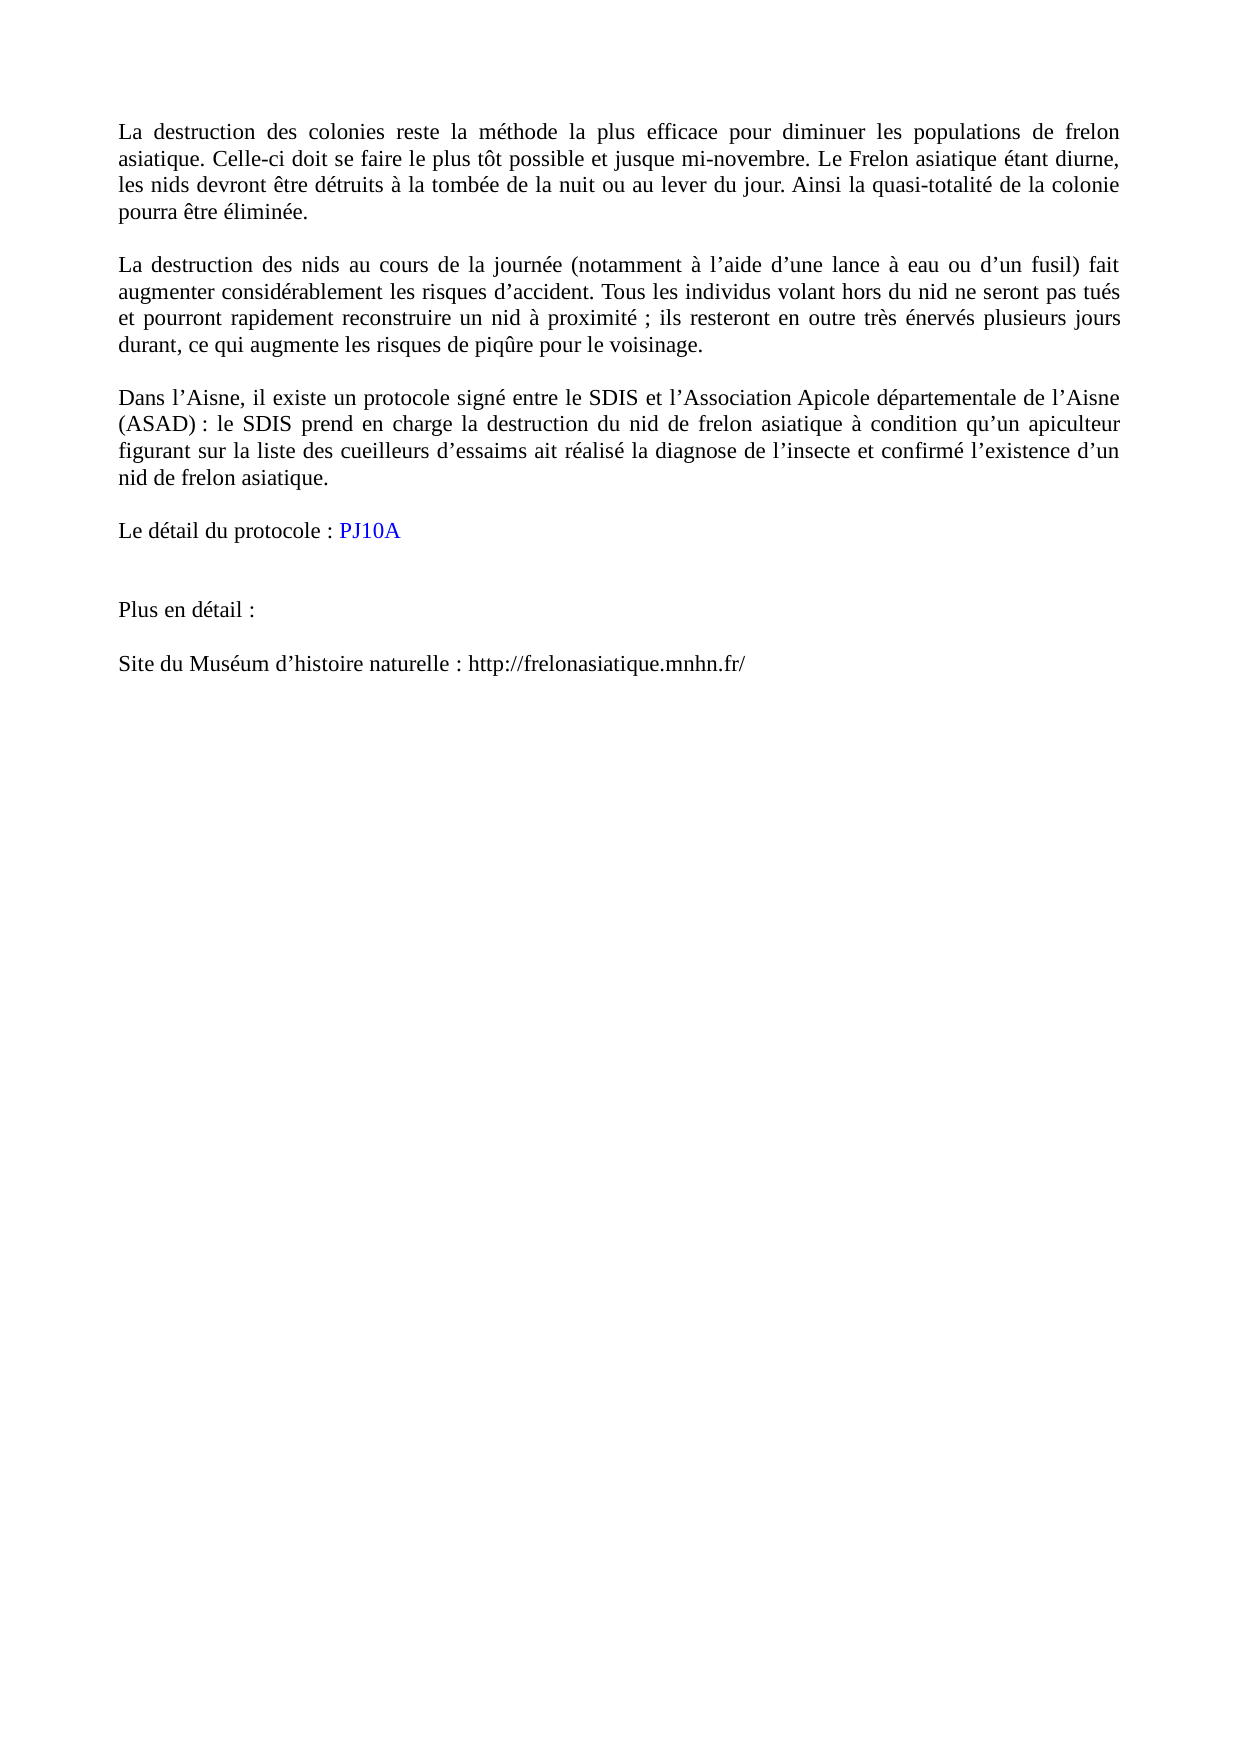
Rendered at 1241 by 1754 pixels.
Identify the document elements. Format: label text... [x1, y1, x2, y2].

text Dans l’Aisne, il existe un protocole signé entre le SDIS et l’Association Apicole départementale de l’Aisne (ASAD) : le SDIS prend en charge la destruction du nid de frelon asiatique à condition qu’un apiculteur figurant sur la liste des cueilleurs d’essaims ait réalisé la diagnose de l’insecte et confirmé l’existence d’un nid de frelon asiatique. [118, 384, 1122, 490]
text La destruction des colonies reste la méthode la plus efficace pour diminuer les populations de frelon asiatique. Celle-ci doit se faire le plus tôt possible et jusque mi-novembre. Le Frelon asiatique étant diurne, les nids devront être détruits à la tombée de la nuit ou au lever du jour. Ainsi la quasi-totalité de la colonie pourra être éliminée. [118, 118, 1122, 224]
text Plus en détail : [118, 596, 1122, 623]
text La destruction des nids au cours de la journée (notamment à l’aide d’une lance à eau ou d’un fusil) fait augmenter considérablement les risques d’accident. Tous les individus volant hors du nid ne seront pas tués et pourront rapidement reconstruire un nid à proximité ; ils resteront en outre très énervés plusieurs jours durant, ce qui augmente les risques de piqûre pour le voisinage. [118, 251, 1122, 357]
text Le détail du protocole : PJ10A [118, 517, 1122, 543]
text Site du Muséum d’histoire naturelle : http://frelonasiatique.mnhn.fr/ [118, 649, 1122, 676]
